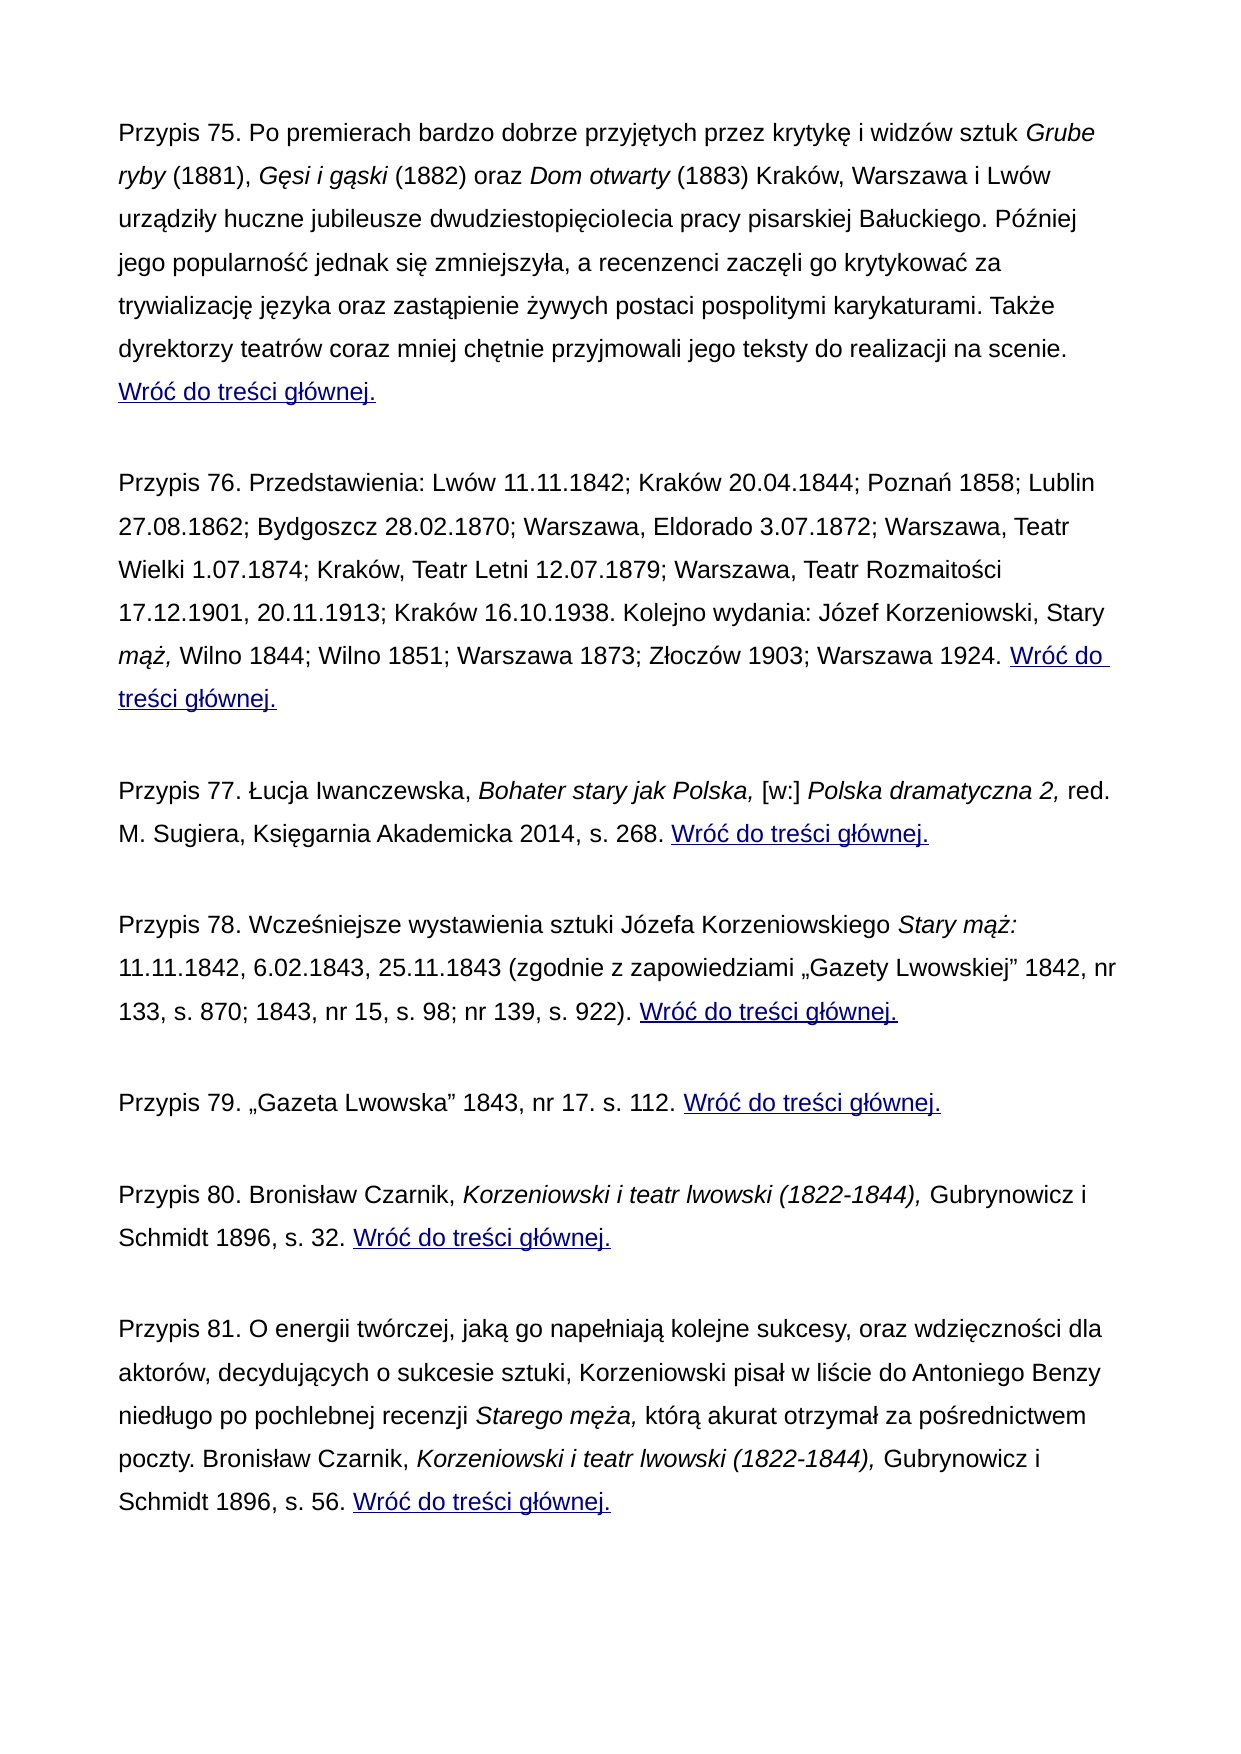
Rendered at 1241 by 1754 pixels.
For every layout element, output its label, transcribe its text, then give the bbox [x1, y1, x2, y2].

text Przypis 75. Po premierach bardzo dobrze przyjętych przez krytykę i widzów sztuk Grube ryby (1881), Gęsi i gąski (1882) oraz Dom otwarty (1883) Kraków, Warszawa i Lwów urządziły huczne jubileusze dwudziestopięcioIecia pracy pisarskiej Bałuckiego. Później jego popularność jednak się zmniejszyła, a recenzenci zaczęli go krytykować za trywializację języka oraz zastąpienie żywych postaci pospolitymi karykaturami. Także dyrektorzy teatrów coraz mniej chętnie przyjmowali jego teksty do realizacji na scenie. Wróć do treści głównej. [118, 118, 1122, 406]
text Przypis 76. Przedstawienia: Lwów 11.11.1842; Kraków 20.04.1844; Poznań 1858; Lublin 27.08.1862; Bydgoszcz 28.02.1870; Warszawa, Eldorado 3.07.1872; Warszawa, Teatr Wielki 1.07.1874; Kraków, Teatr Letni 12.07.1879; Warszawa, Teatr Rozmaitości 17.12.1901, 20.11.1913; Kraków 16.10.1938. Kolejno wydania: Józef Korzeniowski, Stary mąż, Wilno 1844; Wilno 1851; Warszawa 1873; Złoczów 1903; Warszawa 1924. Wróć do treści głównej. [118, 468, 1122, 713]
text Przypis 77. Łucja Iwanczewska, Bohater stary jak Polska, [w:] Polska dramatyczna 2, red. M. Sugiera, Księgarnia Akademicka 2014, s. 268. Wróć do treści głównej. [118, 776, 1122, 847]
text Przypis 78. Wcześniejsze wystawienia sztuki Józefa Korzeniowskiego Stary mąż: 11.11.1842, 6.02.1843, 25.11.1843 (zgodnie z zapowiedziami „Gazety Lwowskiej” 1842, nr 133, s. 870; 1843, nr 15, s. 98; nr 139, s. 922). Wróć do treści głównej. [118, 910, 1122, 1025]
text Przypis 79. „Gazeta Lwowska” 1843, nr 17. s. 112. Wróć do treści głównej. [118, 1088, 1122, 1117]
text Przypis 80. Bronisław Czarnik, Korzeniowski i teatr lwowski (1822-1844), Gubrynowicz i Schmidt 1896, s. 32. Wróć do treści głównej. [118, 1180, 1122, 1252]
text Przypis 81. O energii twórczej, jaką go napełniają kolejne sukcesy, oraz wdzięczności dla aktorów, decydujących o sukcesie sztuki, Korzeniowski pisał w liście do Antoniego Benzy niedługo po pochlebnej recenzji Starego męża, którą akurat otrzymał za pośrednictwem poczty. Bronisław Czarnik, Korzeniowski i teatr lwowski (1822-1844), Gubrynowicz i Schmidt 1896, s. 56. Wróć do treści głównej. [118, 1314, 1122, 1516]
